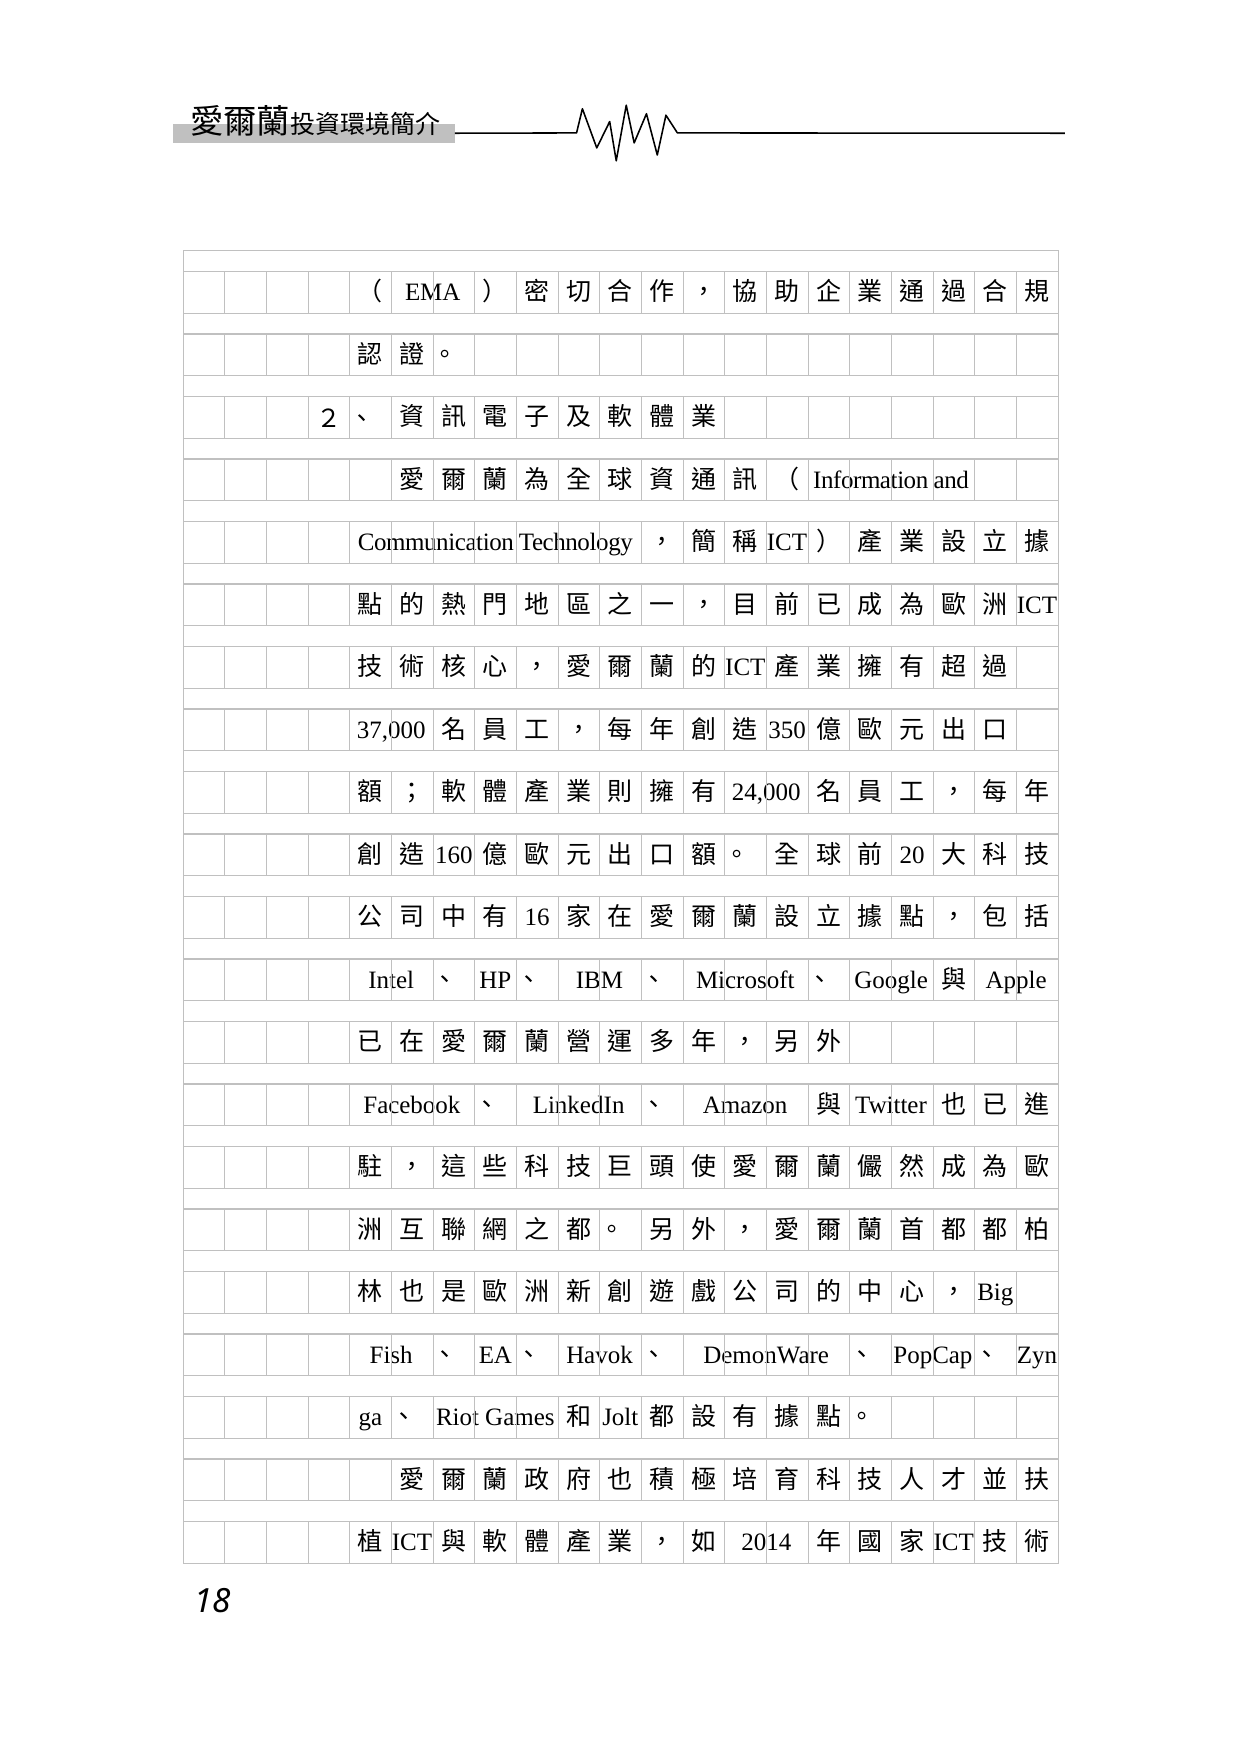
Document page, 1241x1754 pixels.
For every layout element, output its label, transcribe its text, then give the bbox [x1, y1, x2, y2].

text ２ [309, 397, 349, 438]
text 愛爾蘭為全球資通訊（Information and Communication Technology，簡稱ICT）產業設立據點的熱門地區之一，目前已成為歐洲ICT技術核心，愛爾蘭的ICT產業擁有超過37,000名員工，每年創造350億歐元出口額；軟體產業則擁有24,000名員工，每年創造160億歐元出口額。全球前20大科技公司中有16家在愛爾蘭設立據點，包括Intel、HP、IBM、Microsoft、Google與Apple已在愛爾蘭營運多年，另外Facebook、LinkedIn、Amazon與Twitter也已進駐，這些科技巨頭使愛爾蘭儼然成為歐洲互聯網之都。另外，愛爾蘭首都都柏林也是歐洲新創遊戲公司的中心，Big Fish、EA、Havok、DemonWare、PopCap、Zynga、Riot Games和Jolt都設有據點。 [330, 689, 1058, 708]
text 愛爾蘭為全球資通訊（Information and Communication Technology，簡稱ICT）產業設立據點的熱門地區之一，目前已成為歐洲ICT技術核心，愛爾蘭的ICT產業擁有超過37,000名員工，每年創造350億歐元出口額；軟體產業則擁有24,000名員工，每年創造160億歐元出口額。全球前20大科技公司中有16家在愛爾蘭設立據點，包括Intel、HP、IBM、Microsoft、Google與Apple已在愛爾蘭營運多年，另外Facebook、LinkedIn、Amazon與Twitter也已進駐，這些科技巨頭使愛爾蘭儼然成為歐洲互聯網之都。另外，愛爾蘭首都都柏林也是歐洲新創遊戲公司的中心，Big Fish、EA、Havok、DemonWare、PopCap、Zynga、Riot Games和Jolt都設有據點。 [330, 1376, 1058, 1396]
text 愛爾蘭為全球資通訊（Information and Communication Technology，簡稱ICT）產業設立據點的熱門地區之一，目前已成為歐洲ICT技術核心，愛爾蘭的ICT產業擁有超過37,000名員工，每年創造350億歐元出口額；軟體產業則擁有24,000名員工，每年創造160億歐元出口額。全球前20大科技公司中有16家在愛爾蘭設立據點，包括Intel、HP、IBM、Microsoft、Google與Apple已在愛爾蘭營運多年，另外Facebook、LinkedIn、Amazon與Twitter也已進駐，這些科技巨頭使愛爾蘭儼然成為歐洲互聯網之都。另外，愛爾蘭首都都柏林也是歐洲新創遊戲公司的中心，Big Fish、EA、Havok、DemonWare、PopCap、Zynga、Riot Games和Jolt都設有據點。 [330, 564, 1058, 583]
text 愛爾蘭政府也積極培育科技人才並扶植ICT與軟體產業，如2014年國家ICT技術策略計畫與業界合作開設相關課程，以增加培育ICT人才；同時政府成立的愛爾蘭研發中心資助許多公司的研發計畫，且私人企業研發計畫還可以申請25%的研發稅收抵免（R&D Tax Credit）與IDA補助。 [330, 1439, 1058, 1458]
text 愛爾蘭為全球資通訊（Information and Communication Technology，簡稱ICT）產業設立據點的熱門地區之一，目前已成為歐洲ICT技術核心，愛爾蘭的ICT產業擁有超過37,000名員工，每年創造350億歐元出口額；軟體產業則擁有24,000名員工，每年創造160億歐元出口額。全球前20大科技公司中有16家在愛爾蘭設立據點，包括Intel、HP、IBM、Microsoft、Google與Apple已在愛爾蘭營運多年，另外Facebook、LinkedIn、Amazon與Twitter也已進駐，這些科技巨頭使愛爾蘭儼然成為歐洲互聯網之都。另外，愛爾蘭首都都柏林也是歐洲新創遊戲公司的中心，Big Fish、EA、Havok、DemonWare、PopCap、Zynga、Riot Games和Jolt都設有據點。 [330, 1001, 1058, 1021]
text 愛爾蘭為全球資通訊（Information and Communication Technology，簡稱ICT）產業設立據點的熱門地區之一，目前已成為歐洲ICT技術核心，愛爾蘭的ICT產業擁有超過37,000名員工，每年創造350億歐元出口額；軟體產業則擁有24,000名員工，每年創造160億歐元出口額。全球前20大科技公司中有16家在愛爾蘭設立據點，包括Intel、HP、IBM、Microsoft、Google與Apple已在愛爾蘭營運多年，另外Facebook、LinkedIn、Amazon與Twitter也已進駐，這些科技巨頭使愛爾蘭儼然成為歐洲互聯網之都。另外，愛爾蘭首都都柏林也是歐洲新創遊戲公司的中心，Big Fish、EA、Havok、DemonWare、PopCap、Zynga、Riot Games和Jolt都設有據點。 [330, 501, 1058, 521]
text [281, 376, 1058, 396]
text 及 [559, 397, 599, 438]
text 愛爾蘭為全球資通訊（Information and Communication Technology，簡稱ICT）產業設立據點的熱門地區之一，目前已成為歐洲ICT技術核心，愛爾蘭的ICT產業擁有超過37,000名員工，每年創造350億歐元出口額；軟體產業則擁有24,000名員工，每年創造160億歐元出口額。全球前20大科技公司中有16家在愛爾蘭設立據點，包括Intel、HP、IBM、Microsoft、Google與Apple已在愛爾蘭營運多年，另外Facebook、LinkedIn、Amazon與Twitter也已進駐，這些科技巨頭使愛爾蘭儼然成為歐洲互聯網之都。另外，愛爾蘭首都都柏林也是歐洲新創遊戲公司的中心，Big Fish、EA、Havok、DemonWare、PopCap、Zynga、Riot Games和Jolt都設有據點。 [330, 876, 1058, 896]
text 子 [517, 397, 558, 438]
text 愛爾蘭為全球資通訊（Information and Communication Technology，簡稱ICT）產業設立據點的熱門地區之一，目前已成為歐洲ICT技術核心，愛爾蘭的ICT產業擁有超過37,000名員工，每年創造350億歐元出口額；軟體產業則擁有24,000名員工，每年創造160億歐元出口額。全球前20大科技公司中有16家在愛爾蘭設立據點，包括Intel、HP、IBM、Microsoft、Google與Apple已在愛爾蘭營運多年，另外Facebook、LinkedIn、Amazon與Twitter也已進駐，這些科技巨頭使愛爾蘭儼然成為歐洲互聯網之都。另外，愛爾蘭首都都柏林也是歐洲新創遊戲公司的中心，Big Fish、EA、Havok、DemonWare、PopCap、Zynga、Riot Games和Jolt都設有據點。 [330, 1314, 1058, 1333]
text [934, 397, 974, 438]
text [892, 397, 933, 438]
text 愛爾蘭為全球資通訊（Information and Communication Technology，簡稱ICT）產業設立據點的熱門地區之一，目前已成為歐洲ICT技術核心，愛爾蘭的ICT產業擁有超過37,000名員工，每年創造350億歐元出口額；軟體產業則擁有24,000名員工，每年創造160億歐元出口額。全球前20大科技公司中有16家在愛爾蘭設立據點，包括Intel、HP、IBM、Microsoft、Google與Apple已在愛爾蘭營運多年，另外Facebook、LinkedIn、Amazon與Twitter也已進駐，這些科技巨頭使愛爾蘭儼然成為歐洲互聯網之都。另外，愛爾蘭首都都柏林也是歐洲新創遊戲公司的中心，Big Fish、EA、Havok、DemonWare、PopCap、Zynga、Riot Games和Jolt都設有據點。 [330, 1126, 1058, 1146]
text 資 [392, 397, 433, 438]
text 愛爾蘭為全球資通訊（Information and Communication Technology，簡稱ICT）產業設立據點的熱門地區之一，目前已成為歐洲ICT技術核心，愛爾蘭的ICT產業擁有超過37,000名員工，每年創造350億歐元出口額；軟體產業則擁有24,000名員工，每年創造160億歐元出口額。全球前20大科技公司中有16家在愛爾蘭設立據點，包括Intel、HP、IBM、Microsoft、Google與Apple已在愛爾蘭營運多年，另外Facebook、LinkedIn、Amazon與Twitter也已進駐，這些科技巨頭使愛爾蘭儼然成為歐洲互聯網之都。另外，愛爾蘭首都都柏林也是歐洲新創遊戲公司的中心，Big Fish、EA、Havok、DemonWare、PopCap、Zynga、Riot Games和Jolt都設有據點。 [330, 1189, 1058, 1208]
text 愛爾蘭製藥業的蓬勃發展主要歸功於人才的培育與卓越的研發，愛爾蘭境內的生化及生技領域學術機構與企業密切合作，企業的技術需求與回饋會直接反映給學術機構，透過知識共享推動愛爾蘭生物製藥技術。另外，IDA Ireland斥資6,000萬歐元成立了國家生物過程研究及培訓所（The National Institute for Bioprocess Research and Training，簡稱NIBRT），在2013年提供2,000人實習培訓，愛爾蘭科學基金會（Science Foundation Ireland，簡稱SFI）也資助生物製藥領域的基礎研究；愛爾蘭政府更承諾投入80億歐元作為研究資金，鞏固愛爾蘭研究中心的地位。愛爾蘭的健康產品監管局（HPRA）也與美國食品藥品監督管理局（FDA）、歐洲藥品管理局（EMA）密切合作，協助企業通過合規認證。 [330, 314, 1058, 333]
text 愛爾蘭為全球資通訊（Information and Communication Technology，簡稱ICT）產業設立據點的熱門地區之一，目前已成為歐洲ICT技術核心，愛爾蘭的ICT產業擁有超過37,000名員工，每年創造350億歐元出口額；軟體產業則擁有24,000名員工，每年創造160億歐元出口額。全球前20大科技公司中有16家在愛爾蘭設立據點，包括Intel、HP、IBM、Microsoft、Google與Apple已在愛爾蘭營運多年，另外Facebook、LinkedIn、Amazon與Twitter也已進駐，這些科技巨頭使愛爾蘭儼然成為歐洲互聯網之都。另外，愛爾蘭首都都柏林也是歐洲新創遊戲公司的中心，Big Fish、EA、Havok、DemonWare、PopCap、Zynga、Riot Games和Jolt都設有據點。 [330, 751, 1058, 771]
text [809, 397, 849, 438]
text 愛爾蘭為全球資通訊（Information and Communication Technology，簡稱ICT）產業設立據點的熱門地區之一，目前已成為歐洲ICT技術核心，愛爾蘭的ICT產業擁有超過37,000名員工，每年創造350億歐元出口額；軟體產業則擁有24,000名員工，每年創造160億歐元出口額。全球前20大科技公司中有16家在愛爾蘭設立據點，包括Intel、HP、IBM、Microsoft、Google與Apple已在愛爾蘭營運多年，另外Facebook、LinkedIn、Amazon與Twitter也已進駐，這些科技巨頭使愛爾蘭儼然成為歐洲互聯網之都。另外，愛爾蘭首都都柏林也是歐洲新創遊戲公司的中心，Big Fish、EA、Havok、DemonWare、PopCap、Zynga、Riot Games和Jolt都設有據點。 [330, 939, 1058, 958]
text 、 [350, 397, 391, 438]
text [1017, 397, 1058, 438]
text [850, 397, 891, 438]
text [725, 397, 766, 438]
text 愛爾蘭為全球資通訊（Information and Communication Technology，簡稱ICT）產業設立據點的熱門地區之一，目前已成為歐洲ICT技術核心，愛爾蘭的ICT產業擁有超過37,000名員工，每年創造350億歐元出口額；軟體產業則擁有24,000名員工，每年創造160億歐元出口額。全球前20大科技公司中有16家在愛爾蘭設立據點，包括Intel、HP、IBM、Microsoft、Google與Apple已在愛爾蘭營運多年，另外Facebook、LinkedIn、Amazon與Twitter也已進駐，這些科技巨頭使愛爾蘭儼然成為歐洲互聯網之都。另外，愛爾蘭首都都柏林也是歐洲新創遊戲公司的中心，Big Fish、EA、Havok、DemonWare、PopCap、Zynga、Riot Games和Jolt都設有據點。 [330, 626, 1058, 646]
text 電 [475, 397, 516, 438]
text 軟 [600, 397, 641, 438]
text 愛爾蘭為全球資通訊（Information and Communication Technology，簡稱ICT）產業設立據點的熱門地區之一，目前已成為歐洲ICT技術核心，愛爾蘭的ICT產業擁有超過37,000名員工，每年創造350億歐元出口額；軟體產業則擁有24,000名員工，每年創造160億歐元出口額。全球前20大科技公司中有16家在愛爾蘭設立據點，包括Intel、HP、IBM、Microsoft、Google與Apple已在愛爾蘭營運多年，另外Facebook、LinkedIn、Amazon與Twitter也已進駐，這些科技巨頭使愛爾蘭儼然成為歐洲互聯網之都。另外，愛爾蘭首都都柏林也是歐洲新創遊戲公司的中心，Big Fish、EA、Havok、DemonWare、PopCap、Zynga、Riot Games和Jolt都設有據點。 [330, 1064, 1058, 1083]
text 愛爾蘭為全球資通訊（Information and Communication Technology，簡稱ICT）產業設立據點的熱門地區之一，目前已成為歐洲ICT技術核心，愛爾蘭的ICT產業擁有超過37,000名員工，每年創造350億歐元出口額；軟體產業則擁有24,000名員工，每年創造160億歐元出口額。全球前20大科技公司中有16家在愛爾蘭設立據點，包括Intel、HP、IBM、Microsoft、Google與Apple已在愛爾蘭營運多年，另外Facebook、LinkedIn、Amazon與Twitter也已進駐，這些科技巨頭使愛爾蘭儼然成為歐洲互聯網之都。另外，愛爾蘭首都都柏林也是歐洲新創遊戲公司的中心，Big Fish、EA、Havok、DemonWare、PopCap、Zynga、Riot Games和Jolt都設有據點。 [330, 1251, 1058, 1271]
text [767, 397, 808, 438]
text 訊 [434, 397, 474, 438]
text 愛爾蘭為全球資通訊（Information and Communication Technology，簡稱ICT）產業設立據點的熱門地區之一，目前已成為歐洲ICT技術核心，愛爾蘭的ICT產業擁有超過37,000名員工，每年創造350億歐元出口額；軟體產業則擁有24,000名員工，每年創造160億歐元出口額。全球前20大科技公司中有16家在愛爾蘭設立據點，包括Intel、HP、IBM、Microsoft、Google與Apple已在愛爾蘭營運多年，另外Facebook、LinkedIn、Amazon與Twitter也已進駐，這些科技巨頭使愛爾蘭儼然成為歐洲互聯網之都。另外，愛爾蘭首都都柏林也是歐洲新創遊戲公司的中心，Big Fish、EA、Havok、DemonWare、PopCap、Zynga、Riot Games和Jolt都設有據點。 [330, 439, 1058, 458]
text 愛爾蘭政府也積極培育科技人才並扶植ICT與軟體產業，如2014年國家ICT技術策略計畫與業界合作開設相關課程，以增加培育ICT人才；同時政府成立的愛爾蘭研發中心資助許多公司的研發計畫，且私人企業研發計畫還可以申請25%的研發稅收抵免（R&D Tax Credit）與IDA補助。 [330, 1501, 1058, 1521]
text [975, 397, 1016, 438]
text 體 [642, 397, 683, 438]
text 愛爾蘭為全球資通訊（Information and Communication Technology，簡稱ICT）產業設立據點的熱門地區之一，目前已成為歐洲ICT技術核心，愛爾蘭的ICT產業擁有超過37,000名員工，每年創造350億歐元出口額；軟體產業則擁有24,000名員工，每年創造160億歐元出口額。全球前20大科技公司中有16家在愛爾蘭設立據點，包括Intel、HP、IBM、Microsoft、Google與Apple已在愛爾蘭營運多年，另外Facebook、LinkedIn、Amazon與Twitter也已進駐，這些科技巨頭使愛爾蘭儼然成為歐洲互聯網之都。另外，愛爾蘭首都都柏林也是歐洲新創遊戲公司的中心，Big Fish、EA、Havok、DemonWare、PopCap、Zynga、Riot Games和Jolt都設有據點。 [330, 814, 1058, 833]
text 業 [684, 397, 724, 438]
text 愛爾蘭製藥業的蓬勃發展主要歸功於人才的培育與卓越的研發，愛爾蘭境內的生化及生技領域學術機構與企業密切合作，企業的技術需求與回饋會直接反映給學術機構，透過知識共享推動愛爾蘭生物製藥技術。另外，IDA Ireland斥資6,000萬歐元成立了國家生物過程研究及培訓所（The National Institute for Bioprocess Research and Training，簡稱NIBRT），在2013年提供2,000人實習培訓，愛爾蘭科學基金會（Science Foundation Ireland，簡稱SFI）也資助生物製藥領域的基礎研究；愛爾蘭政府更承諾投入80億歐元作為研究資金，鞏固愛爾蘭研究中心的地位。愛爾蘭的健康產品監管局（HPRA）也與美國食品藥品監督管理局（FDA）、歐洲藥品管理局（EMA）密切合作，協助企業通過合規認證。 [330, 251, 1058, 271]
text [281, 397, 308, 438]
